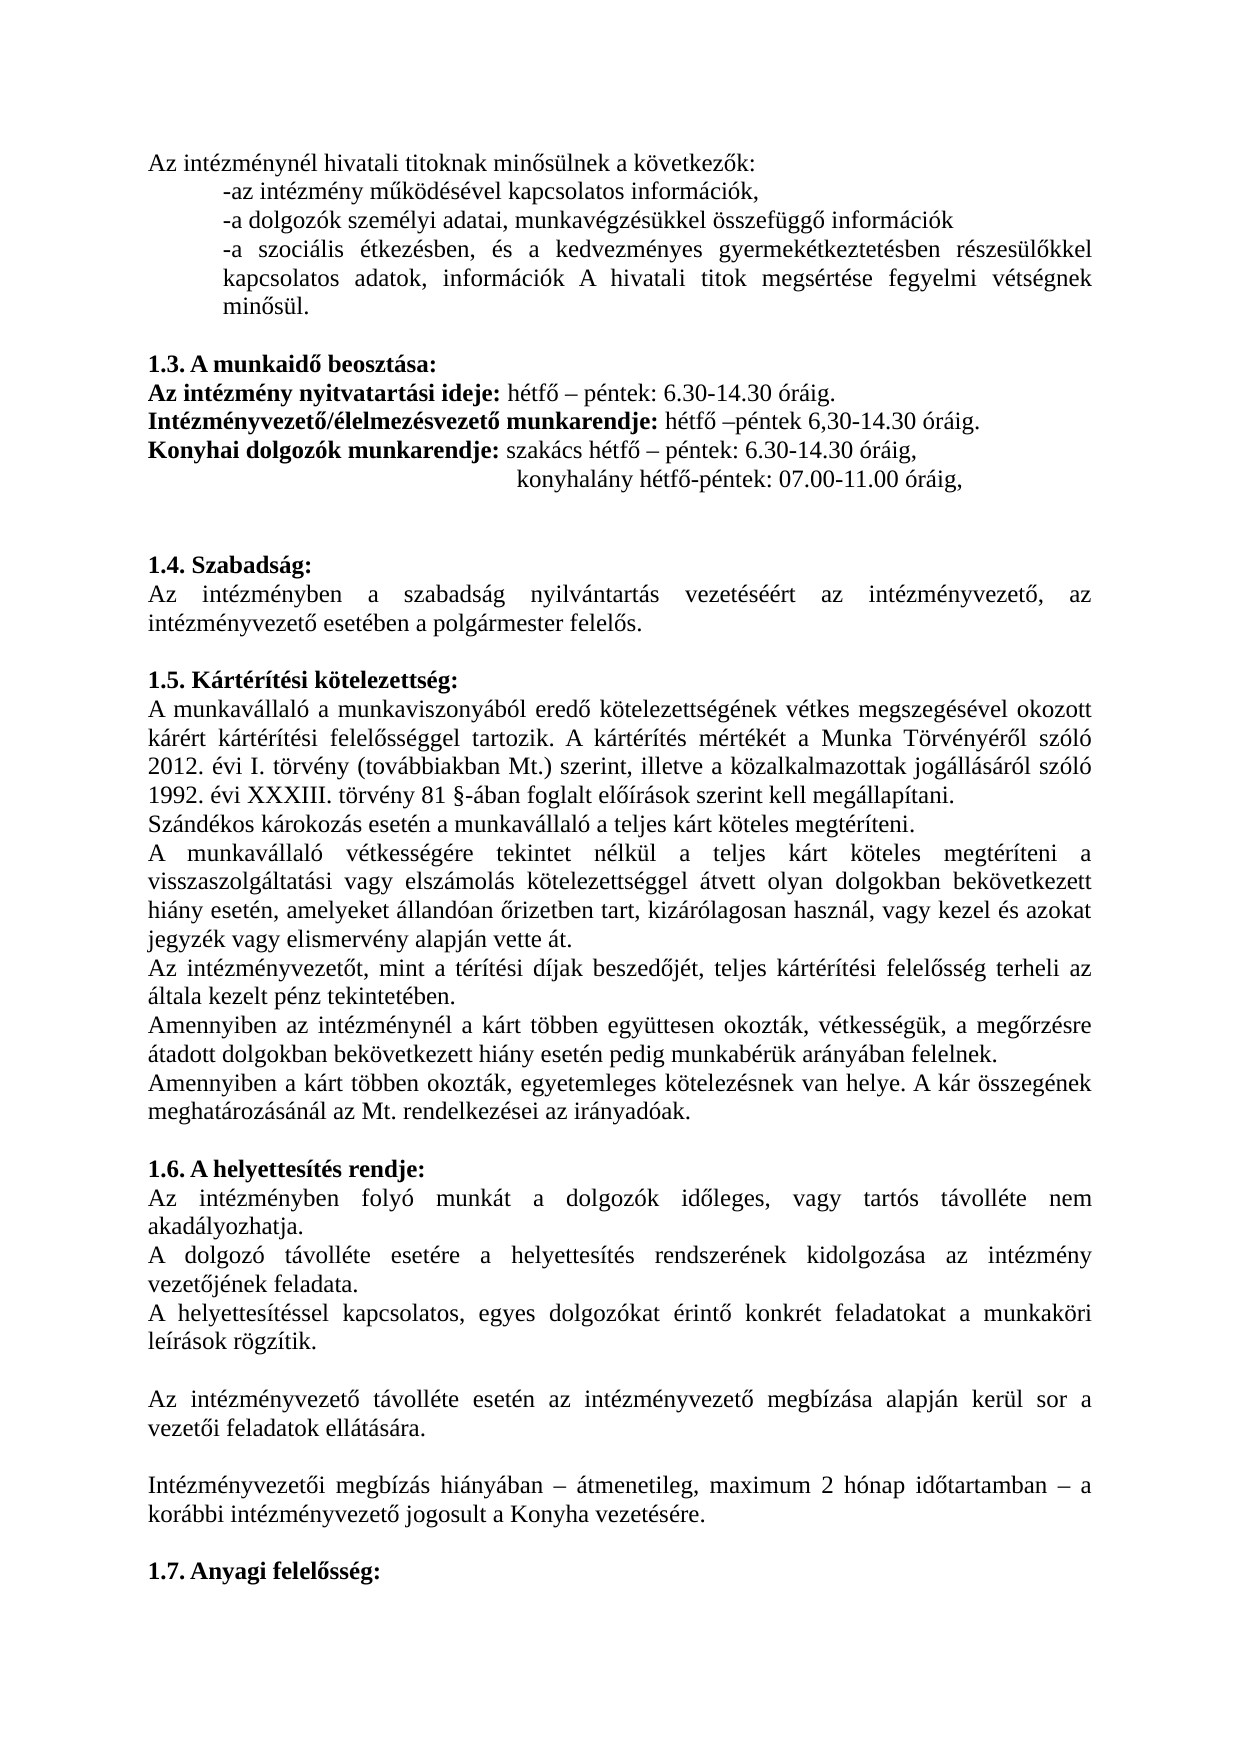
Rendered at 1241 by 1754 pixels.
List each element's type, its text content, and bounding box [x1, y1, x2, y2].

text 1.6. A helyettesítés rendje: [148, 1154, 1093, 1183]
text A munkavállaló vétkességére tekintet nélkül a teljes kárt köteles megtéríteni a visszaszolgáltatási vagy elszámolás kötelezettséggel átvett olyan dolgokban bekövetkezett hiány esetén, amelyeket állandóan őrizetben tart, kizárólagosan használ, vagy kezel és azokat jegyzék vagy elismervény alapján vette át. [148, 838, 1093, 953]
text Az intézményvezető távolléte esetén az intézményvezető megbízása alapján kerül sor a vezetői feladatok ellátására. [148, 1384, 1093, 1441]
text Az intézménynél hivatali titoknak minősülnek a következők: [148, 148, 1093, 176]
text Az intézményben a szabadság nyilvántartás vezetéséért az intézményvezető, az intézményvezető esetében a polgármester felelős. [148, 579, 1093, 636]
text 1.3. A munkaidő beosztása: [148, 349, 1093, 378]
text Intézményvezető/élelmezésvezető munkarendje: hétfő –péntek 6,30-14.30 óráig. [148, 406, 1093, 435]
text 1.5. Kártérítési kötelezettség: [148, 665, 1093, 694]
text 1.7. Anyagi felelősség: [148, 1556, 1093, 1585]
text A dolgozó távolléte esetére a helyettesítés rendszerének kidolgozása az intézmény vezetőjének feladata. [148, 1240, 1093, 1298]
text konyhalány hétfő-péntek: 07.00-11.00 óráig, [148, 464, 1093, 493]
text Amennyiben az intézménynél a kárt többen együttesen okozták, vétkességük, a megőrzésre átadott dolgokban bekövetkezett hiány esetén pedig munkabérük arányában felelnek. [148, 1010, 1093, 1068]
text Konyhai dolgozók munkarendje: szakács hétfő – péntek: 6.30-14.30 óráig, [148, 435, 1093, 464]
text A helyettesítéssel kapcsolatos, egyes dolgozókat érintő konkrét feladatokat a munkaköri leírások rögzítik. [148, 1298, 1093, 1355]
list a dolgozók személyi adatai, munkavégzésükkel összefüggő információk [223, 205, 1093, 234]
text Szándékos károkozás esetén a munkavállaló a teljes kárt köteles megtéríteni. [148, 809, 1093, 838]
text Amennyiben a kárt többen okozták, egyetemleges kötelezésnek van helye. A kár összegének meghatározásánál az Mt. rendelkezései az irányadóak. [148, 1068, 1093, 1125]
text A munkavállaló a munkaviszonyából eredő kötelezettségének vétkes megszegésével okozott kárért kártérítési felelősséggel tartozik. A kártérítés mértékét a Munka Törvényéről szóló 2012. évi I. törvény (továbbiakban Mt.) szerint, illetve a közalkalmazottak jogállásáról szóló 1992. évi XXXIII. törvény 81 §-ában foglalt előírások szerint kell megállapítani. [148, 694, 1093, 809]
text Az intézmény nyitvatartási ideje: hétfő – péntek: 6.30-14.30 óráig. [148, 378, 1093, 406]
list a szociális étkezésben, és a kedvezményes gyermekétkeztetésben részesülőkkel kapcsolatos adatok, információk A hivatali titok megsértése fegyelmi vétségnek minősül. [223, 234, 1093, 320]
list az intézmény működésével kapcsolatos információk, [223, 176, 1093, 205]
text 1.4. Szabadság: [148, 550, 1093, 579]
text Az intézményben folyó munkát a dolgozók időleges, vagy tartós távolléte nem akadályozhatja. [148, 1183, 1093, 1240]
text Intézményvezetői megbízás hiányában – átmenetileg, maximum 2 hónap időtartamban – a korábbi intézményvezető jogosult a Konyha vezetésére. [148, 1470, 1093, 1528]
text Az intézményvezetőt, mint a térítési díjak beszedőjét, teljes kártérítési felelősség terheli az általa kezelt pénz tekintetében. [148, 953, 1093, 1010]
